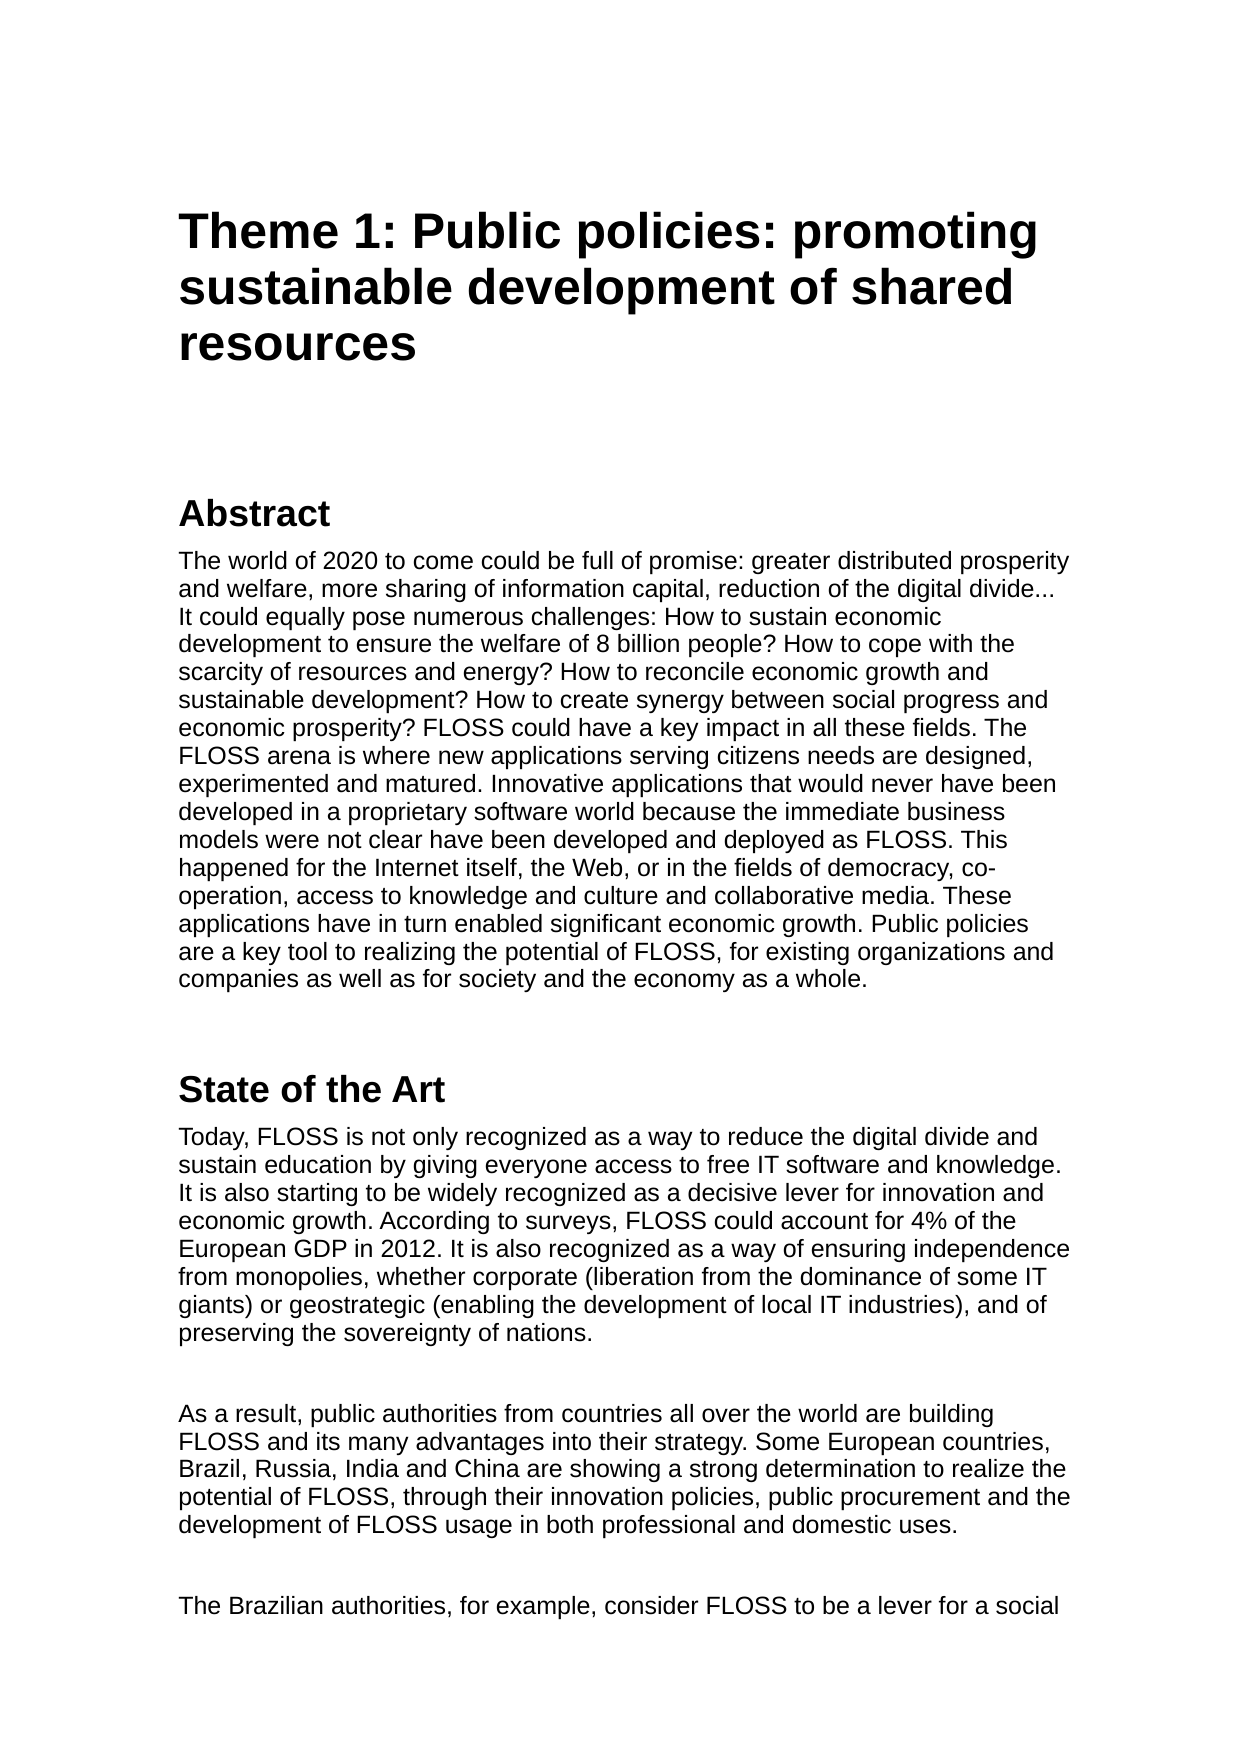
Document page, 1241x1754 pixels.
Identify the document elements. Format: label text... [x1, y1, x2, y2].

text The world of 2020 to come could be full of promise: greater distributed prosperity and welfare, more sharing of information capital, reduction of the digital divide... It could equally pose numerous challenges: How to sustain economic development to ensure the welfare of 8 billion people? How to cope with the scarcity of resources and energy? How to reconcile economic growth and sustainable development? How to create synergy between social progress and economic prosperity? FLOSS could have a key impact in all these fields. The FLOSS arena is where new applications serving citizens needs are designed, experimented and matured. Innovative applications that would never have been developed in a proprietary software world because the immediate business models were not clear have been developed and deployed as FLOSS. This happened for the Internet itself, the Web, or in the fields of democracy, co-operation, access to knowledge and culture and collaborative media. These applications have in turn enabled significant economic growth. Public policies are a key tool to realizing the potential of FLOSS, for existing organizations and companies as well as for society and the economy as a whole. [178, 547, 1072, 993]
subtitle Theme 1: Public policies: promoting sustainable development of shared resources [178, 203, 1072, 371]
text As a result, public authorities from countries all over the world are building FLOSS and its many advantages into their strategy. Some European countries, Brazil, Russia, India and China are showing a strong determination to realize the potential of FLOSS, through their innovation policies, public procurement and the development of FLOSS usage in both professional and domestic uses. [178, 1399, 1072, 1539]
text Today, FLOSS is not only recognized as a way to reduce the digital divide and sustain education by giving everyone access to free IT software and knowledge. It is also starting to be widely recognized as a decisive lever for innovation and economic growth. According to surveys, FLOSS could account for 4% of the European GDP in 2012. It is also recognized as a way of ensuring independence from monopolies, whether corporate (liberation from the dominance of some IT giants) or geostrategic (enabling the development of local IT industries), and of preserving the sovereignty of nations. [178, 1123, 1072, 1347]
subtitle State of the Art [178, 1069, 1072, 1111]
text The Brazilian authorities, for example, consider FLOSS to be a lever for a social [178, 1592, 1072, 1620]
subtitle Abstract [178, 492, 1072, 534]
